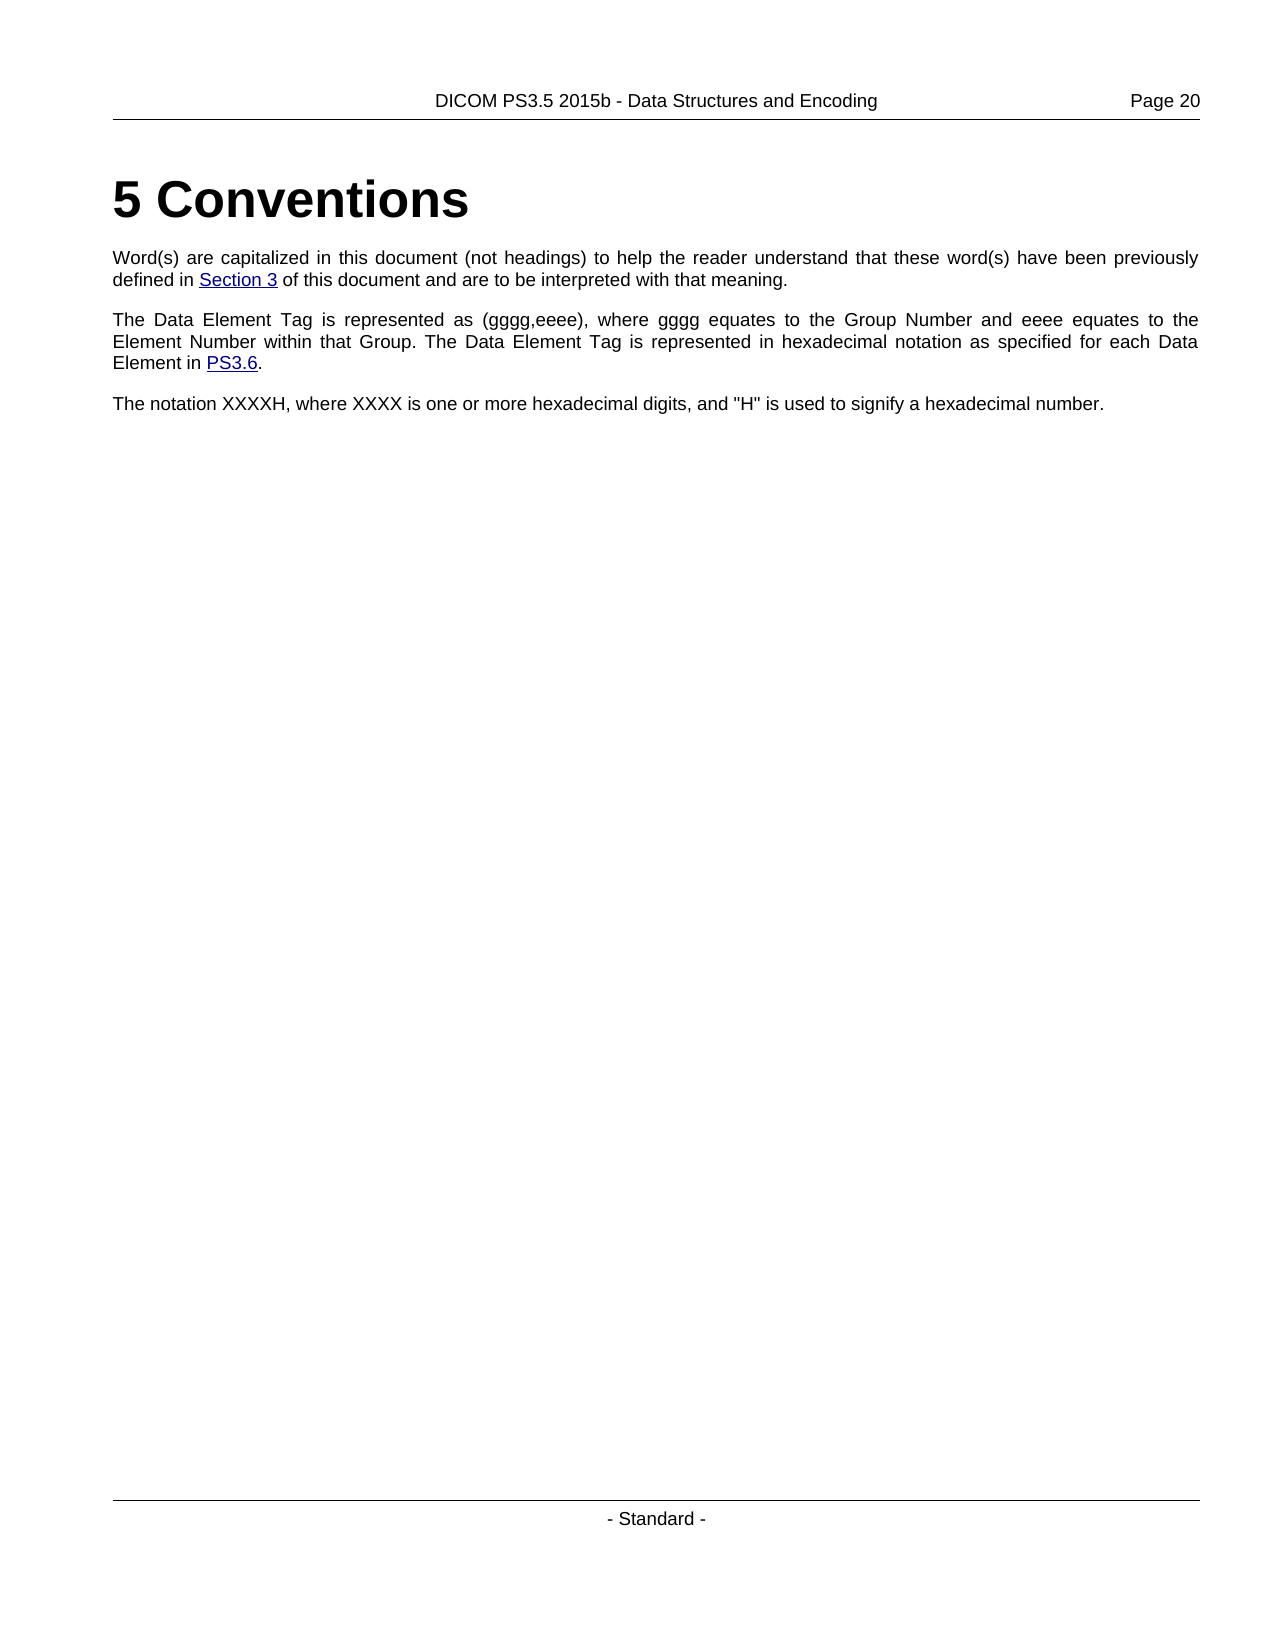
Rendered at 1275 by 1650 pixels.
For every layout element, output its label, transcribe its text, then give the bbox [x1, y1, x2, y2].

text 5 Conventions [112, 169, 1200, 228]
text The notation XXXXH, where XXXX is one or more hexadecimal digits, and "H" is used to signify a hexadecimal number. [112, 392, 1200, 414]
text Word(s) are capitalized in this document (not headings) to help the reader understand that these word(s) have been previously defined in Section 3 of this document and are to be interpreted with that meaning. [112, 247, 1200, 290]
text The Data Element Tag is represented as (gggg,eeee), where gggg equates to the Group Number and eeee equates to the Element Number within that Group. The Data Element Tag is represented in hexadecimal notation as specified for each Data Element in PS3.6. [112, 309, 1200, 374]
